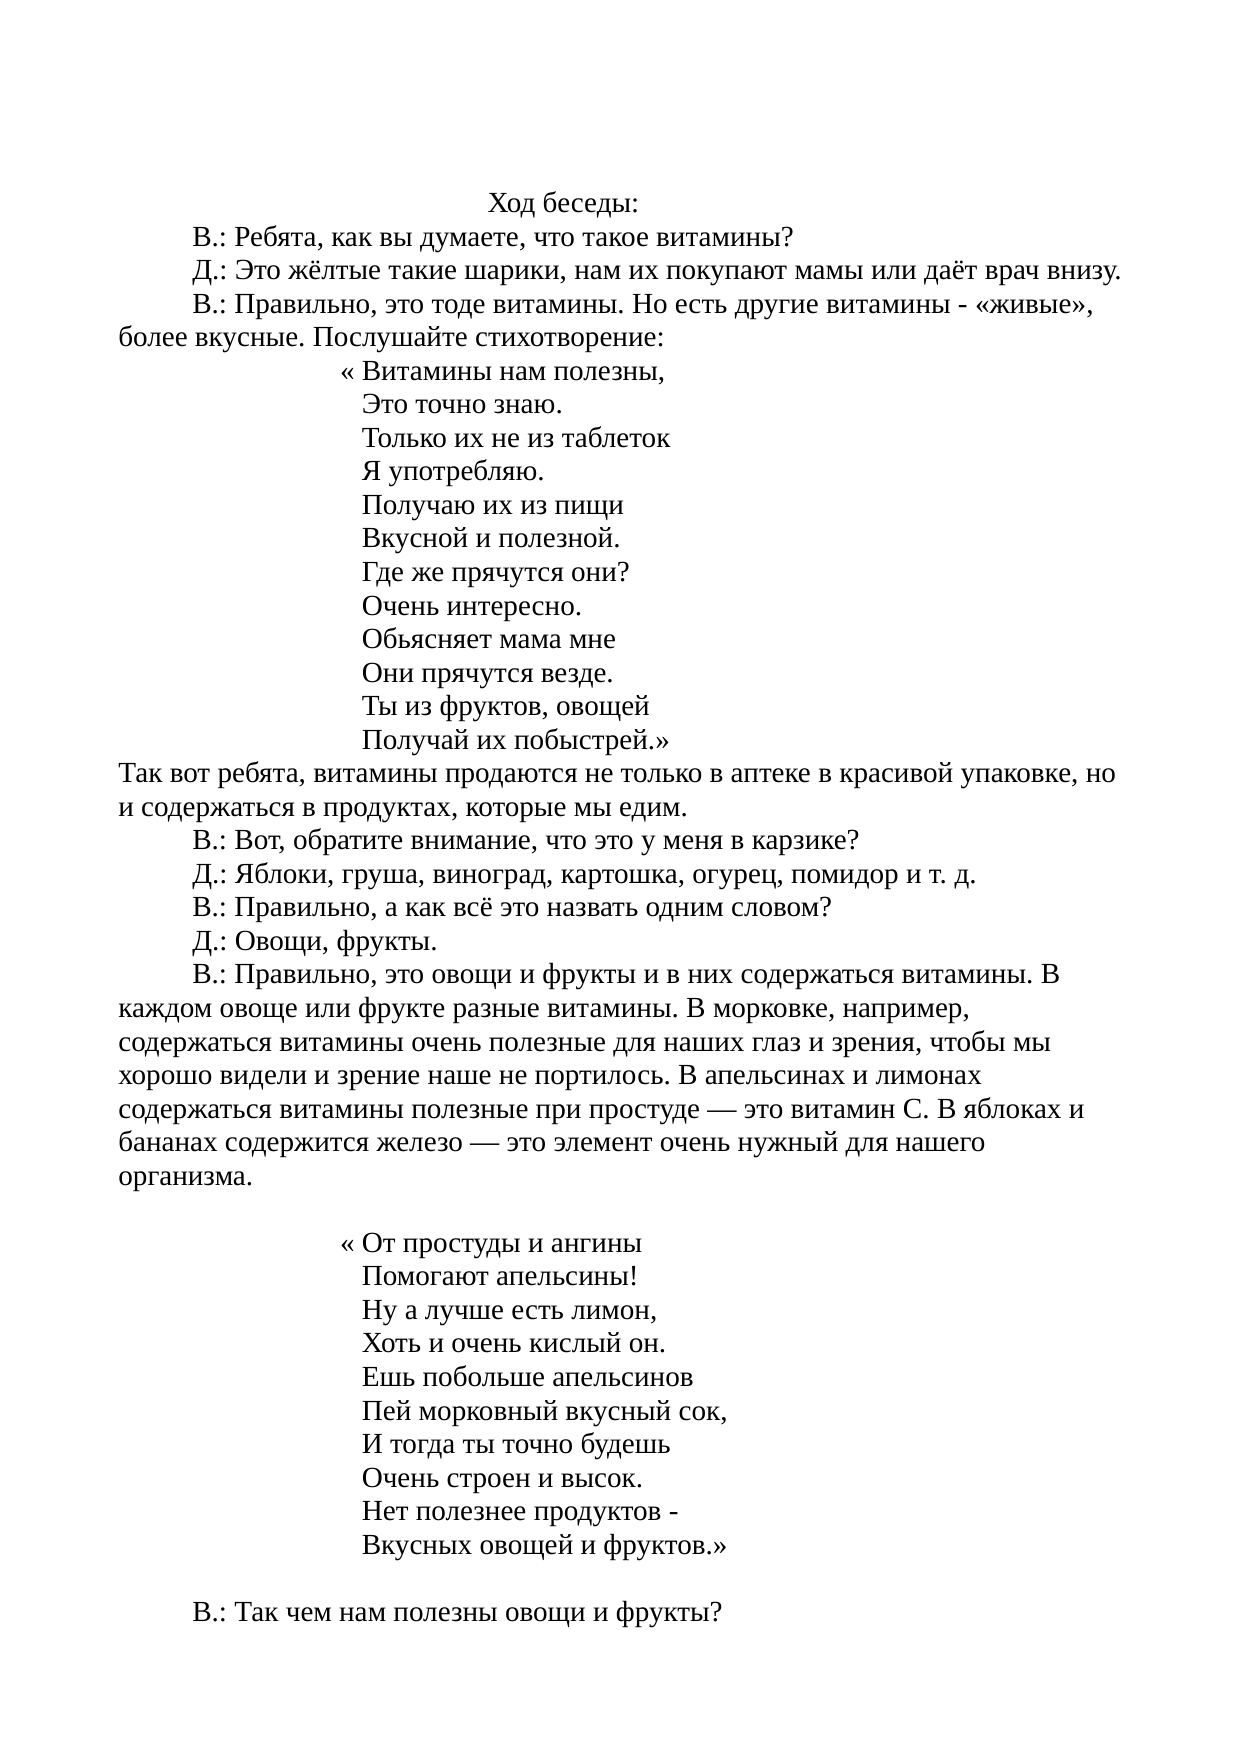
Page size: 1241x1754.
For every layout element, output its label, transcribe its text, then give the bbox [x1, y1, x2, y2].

text Д.: Это жёлтые такие шарики, нам их покупают мамы или даёт врач внизу. [118, 252, 1122, 286]
text Ну а лучше есть лимон, [118, 1292, 1122, 1326]
text Вкусных овощей и фруктов.» [118, 1527, 1122, 1560]
text Вкусной и полезной. [118, 521, 1122, 554]
text Ешь побольше апельсинов [118, 1359, 1122, 1393]
text В.: Так чем нам полезны овощи и фрукты? [118, 1594, 1122, 1627]
text Д.: Овощи, фрукты. [118, 923, 1122, 957]
text Ход беседы: [118, 185, 1122, 219]
text Они прячутся везде. [118, 655, 1122, 688]
text В.: Вот, обратите внимание, что это у меня в карзике? [118, 822, 1122, 856]
text Помогают апельсины! [118, 1258, 1122, 1292]
text Где же прячутся они? [118, 554, 1122, 588]
text В.: Правильно, это тоде витамины. Но есть другие витамины - «живые», более вкусные. Послушайте стихотворение: [118, 286, 1122, 353]
text В.: Ребята, как вы думаете, что такое витамины? [118, 219, 1122, 252]
text Так вот ребята, витамины продаются не только в аптеке в красивой упаковке, но и содержаться в продуктах, которые мы едим. [118, 755, 1122, 822]
text Только их не из таблеток [118, 420, 1122, 453]
text Ты из фруктов, овощей [118, 688, 1122, 722]
text В.: Правильно, это овощи и фрукты и в них содержаться витамины. В каждом овоще или фрукте разные витамины. В морковке, например, содержаться витамины очень полезные для наших глаз и зрения, чтобы мы хорошо видели и зрение наше не портилось. В апельсинах и лимонах содержаться витамины полезные при простуде — это витамин С. В яблоках и бананах содержится железо — это элемент очень нужный для нашего организма. [118, 957, 1122, 1191]
text « От простуды и ангины [118, 1225, 1122, 1258]
text В.: Правильно, а как всё это назвать одним словом? [118, 889, 1122, 923]
text Я употребляю. [118, 453, 1122, 487]
text Получаю их из пищи [118, 487, 1122, 521]
text Хоть и очень кислый он. [118, 1326, 1122, 1359]
text Очень интересно. [118, 588, 1122, 621]
text Обьясняет мама мне [118, 621, 1122, 655]
text Это точно знаю. [118, 386, 1122, 420]
text Нет полезнее продуктов - [118, 1493, 1122, 1527]
text Пей морковный вкусный сок, [118, 1393, 1122, 1426]
text « Витамины нам полезны, [118, 353, 1122, 386]
text Очень строен и высок. [118, 1460, 1122, 1493]
text Д.: Яблоки, груша, виноград, картошка, огурец, помидор и т. д. [118, 856, 1122, 889]
text И тогда ты точно будешь [118, 1426, 1122, 1460]
text Получай их побыстрей.» [118, 722, 1122, 755]
